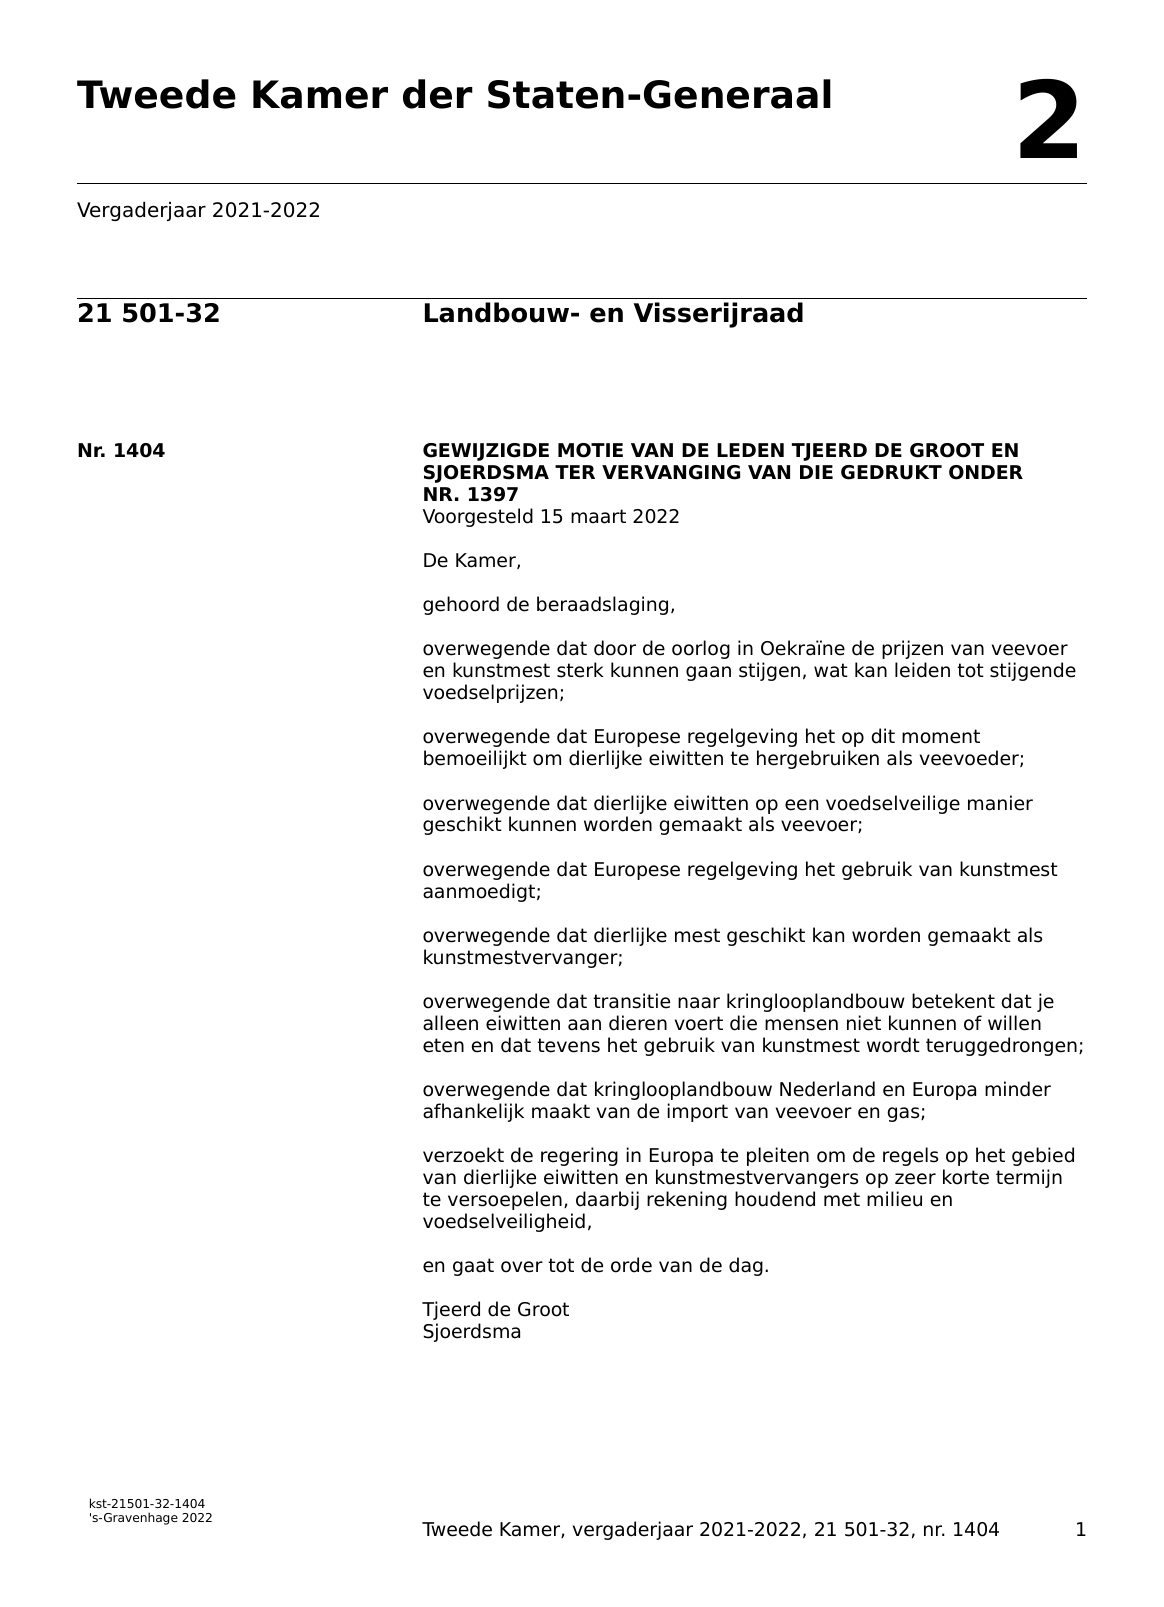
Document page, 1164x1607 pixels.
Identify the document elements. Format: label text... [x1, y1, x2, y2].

text en gaat over tot de orde van de dag. [422, 1255, 1087, 1277]
text Tjeerd de Groot [422, 1299, 1087, 1321]
text De Kamer, [422, 550, 1087, 572]
text overwegende dat dierlijke eiwitten op een voedselveilige manier geschikt kunnen worden gemaakt als veevoer; [422, 792, 1087, 836]
table_cell Vergaderjaar 2021-2022 [77, 184, 1087, 298]
text kst-21501-32-1404 [88, 1497, 323, 1511]
text overwegende dat kringlooplandbouw Nederland en Europa minder afhankelijk maakt van de import van veevoer en gas; [422, 1079, 1087, 1123]
text Voorgesteld 15 maart 2022 [422, 506, 1087, 528]
text overwegende dat dierlijke mest geschikt kan worden gemaakt als kunstmestvervanger; [422, 925, 1087, 969]
text overwegende dat door de oorlog in Oekraïne de prijzen van veevoer en kunstmest sterk kunnen gaan stijgen, wat kan leiden tot stijgende voedselprijzen; [422, 638, 1087, 704]
text gehoord de beraadslaging, [422, 594, 1087, 616]
text Sjoerdsma [422, 1321, 1087, 1343]
subtitle Nr. 1404 GEWIJZIGDE MOTIE VAN DE LEDEN TJEERD DE GROOT EN SJOERDSMA TER VERVANGING VAN DIE GEDRUKT ONDER NR. 1397 [77, 440, 1087, 506]
table_header 2 [886, 59, 1087, 183]
text overwegende dat Europese regelgeving het gebruik van kunstmest aanmoedigt; [422, 858, 1087, 902]
table_header Tweede Kamer der Staten-Generaal [77, 59, 886, 183]
subtitle 21 501-32 Landbouw- en Visserijraad [77, 299, 1087, 329]
text verzoekt de regering in Europa te pleiten om de regels op het gebied van dierlijke eiwitten en kunstmestvervangers op zeer korte termijn te versoepelen, daarbij rekening houdend met milieu en voedselveiligheid, [422, 1145, 1087, 1233]
text 's-Gravenhage 2022 [88, 1511, 323, 1525]
text overwegende dat Europese regelgeving het op dit moment bemoeilijkt om dierlijke eiwitten te hergebruiken als veevoeder; [422, 726, 1087, 770]
text overwegende dat transitie naar kringlooplandbouw betekent dat je alleen eiwitten aan dieren voert die mensen niet kunnen of willen eten en dat tevens het gebruik van kunstmest wordt teruggedrongen; [422, 991, 1087, 1057]
